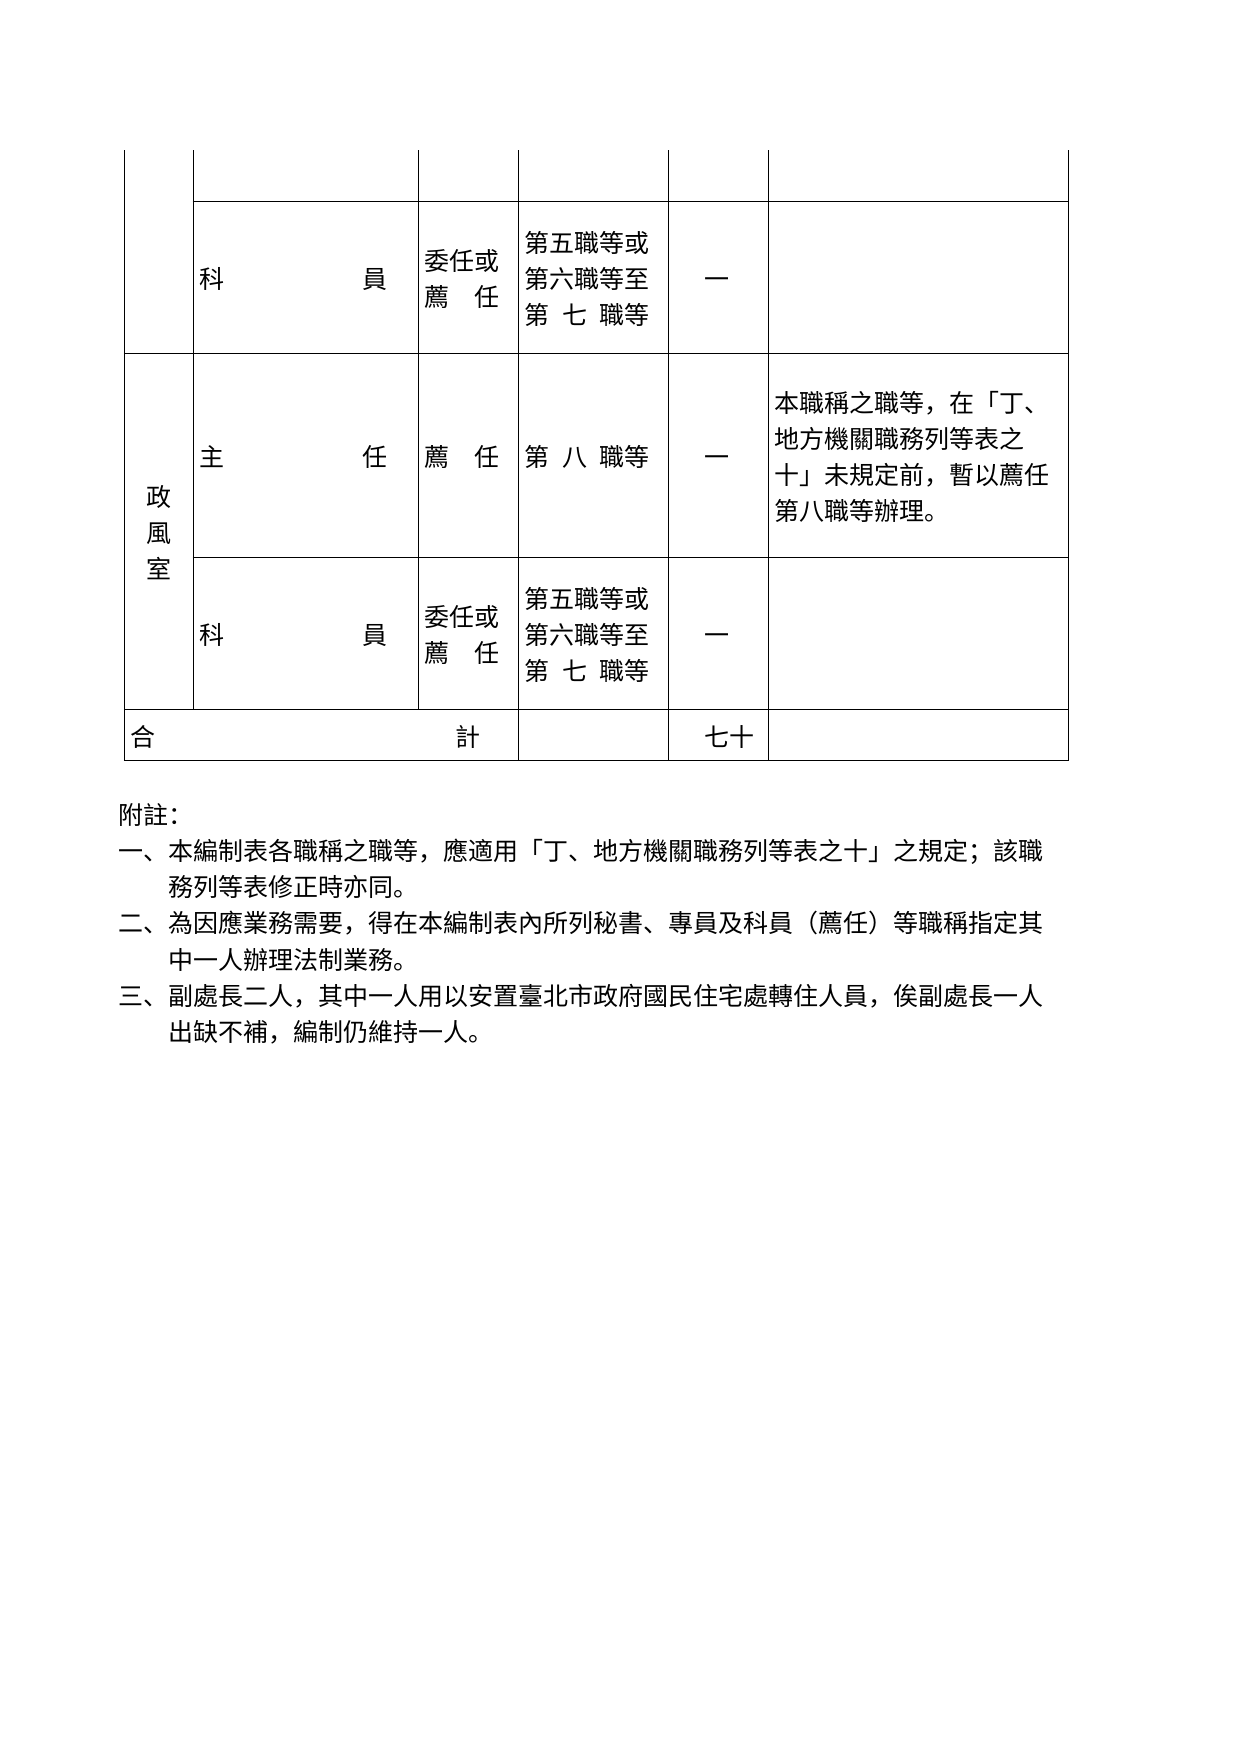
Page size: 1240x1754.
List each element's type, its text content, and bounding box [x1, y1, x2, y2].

table_cell 薦 任 [419, 354, 518, 557]
table_cell 合 計 [125, 710, 518, 760]
text 附註： [118, 795, 1122, 831]
table_cell 主 任 [194, 354, 418, 557]
table_cell 一 [669, 202, 768, 353]
table_cell 七十 [669, 710, 768, 760]
table_cell [769, 202, 1068, 353]
table_cell 科 員 [194, 202, 418, 353]
table_cell 一 [669, 354, 768, 557]
table_cell 第五職等或第六職等至第 七 職等 [519, 558, 668, 709]
table_cell 第 八 職等 [519, 354, 668, 557]
table_cell 委任或薦 任 [419, 558, 518, 709]
text 三、副處長二人，其中一人用以安置臺北市政府國民住宅處轉住人員，俟副處長一人出缺不補，編制仍維持一人。 [118, 976, 1063, 1049]
table_cell 第五職等或第六職等至第 七 職等 [519, 202, 668, 353]
table_cell 科 員 [194, 558, 418, 709]
text 一、本編制表各職稱之職等，應適用「丁、地方機關職務列等表之十」之規定；該職務列等表修正時亦同。 [118, 831, 1063, 904]
text 二、為因應業務需要，得在本編制表內所列秘書、專員及科員（薦任）等職稱指定其中一人辦理法制業務。 [118, 904, 1063, 976]
table_cell 本職稱之職等，在「丁、地方機關職務列等表之十」未規定前，暫以薦任第八職等辦理。 [769, 354, 1068, 557]
table_cell [769, 710, 1068, 760]
table_cell [519, 710, 668, 760]
table_cell 一 [669, 558, 768, 709]
table_cell 委任或薦 任 [419, 202, 518, 353]
table_cell [769, 558, 1068, 709]
table_cell 政 風 室 [125, 354, 193, 709]
